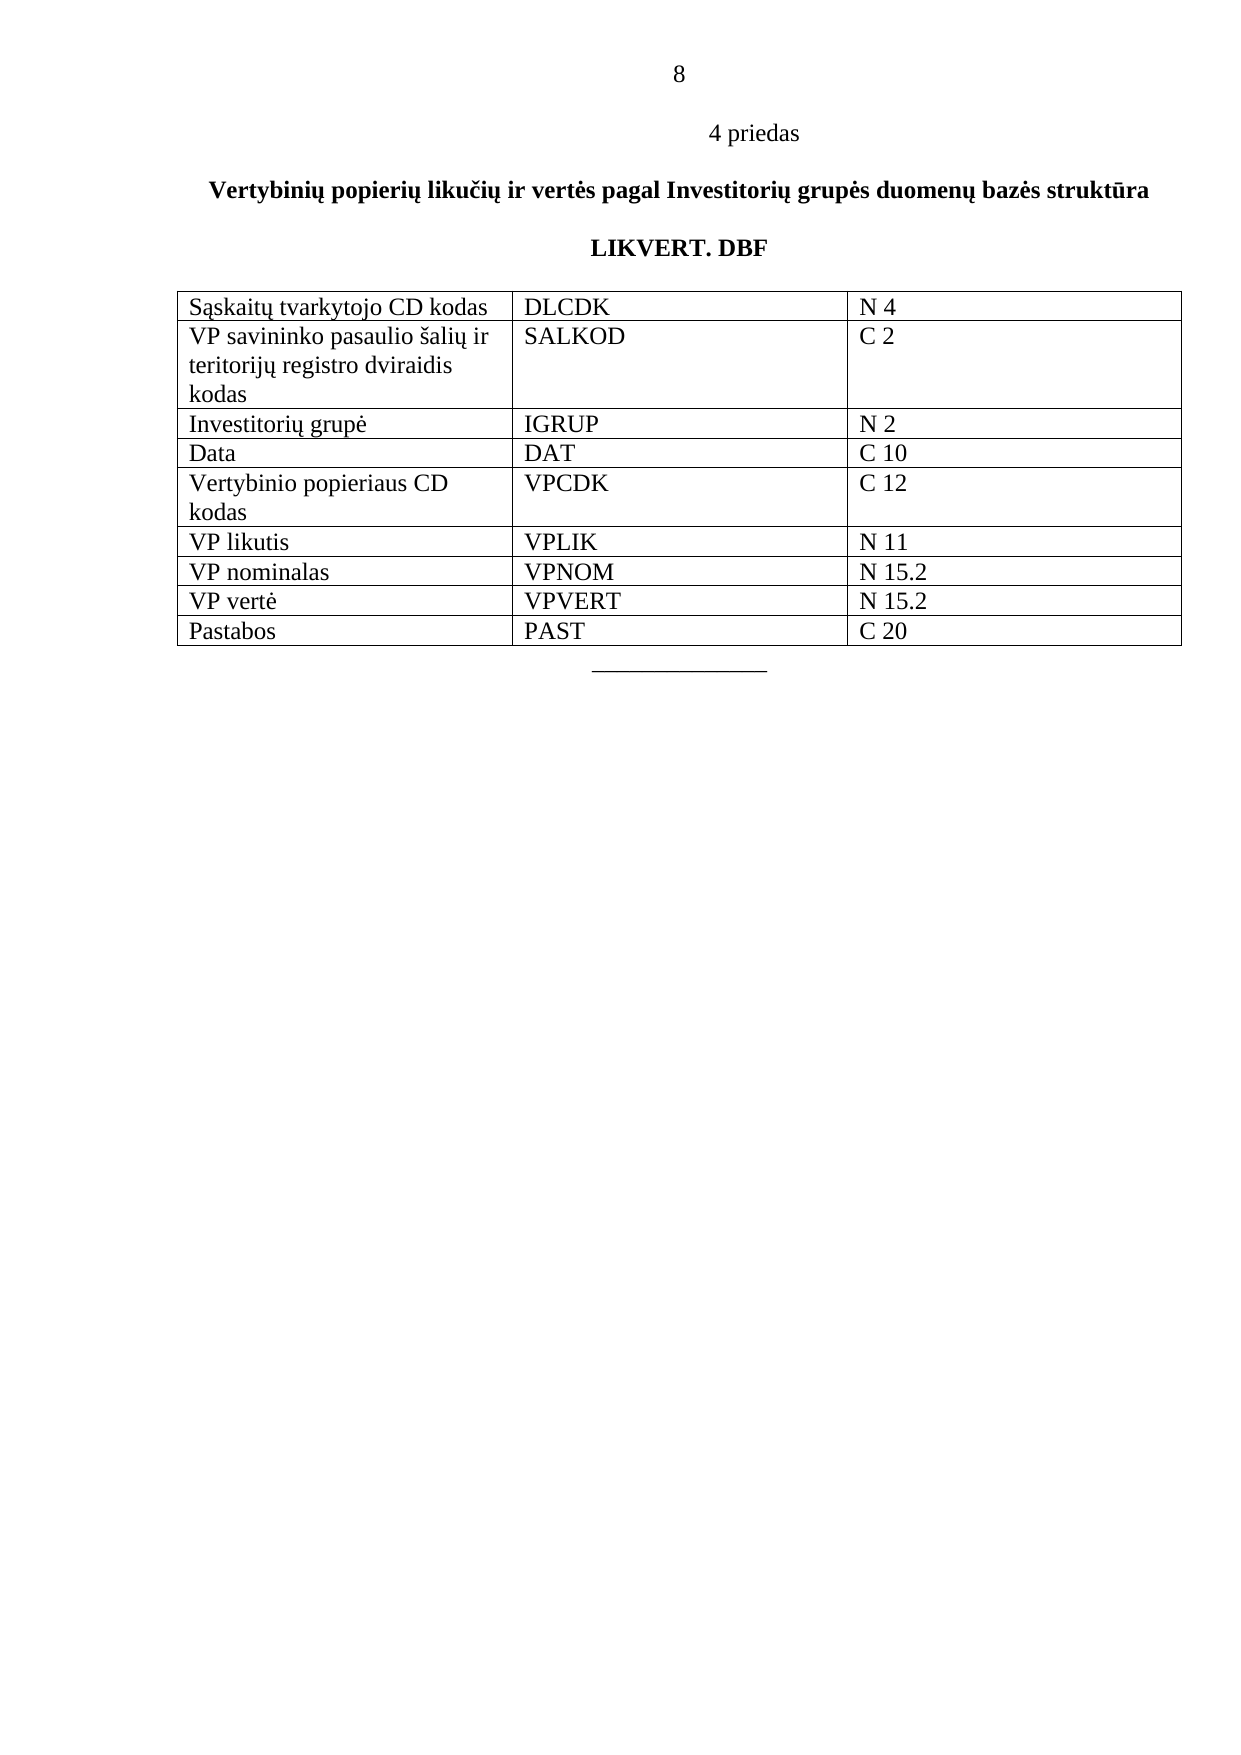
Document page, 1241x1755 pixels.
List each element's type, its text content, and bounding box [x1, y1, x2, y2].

table_cell SALKOD [513, 321, 847, 408]
table_cell N 15.2 [848, 586, 1181, 615]
table_cell C 12 [848, 468, 1181, 526]
table_cell VPLIK [513, 527, 847, 556]
table_header N 4 [848, 292, 1181, 320]
table_cell VP nominalas [178, 557, 512, 585]
text LIKVERT. DBF [177, 233, 1181, 262]
text ______________ [177, 646, 1181, 675]
table_cell VPVERT [513, 586, 847, 615]
table_cell N 11 [848, 527, 1181, 556]
table_cell C 2 [848, 321, 1181, 408]
text 4 priedas [177, 118, 1181, 147]
table_cell Data [178, 439, 512, 467]
table_cell VP likutis [178, 527, 512, 556]
table_cell Vertybinio popieriaus CD kodas [178, 468, 512, 526]
table_cell N 2 [848, 409, 1181, 437]
table_cell Pastabos [178, 616, 512, 645]
table_cell C 10 [848, 439, 1181, 467]
table_cell IGRUP [513, 409, 847, 437]
table_header Sąskaitų tvarkytojo CD kodas [178, 292, 512, 320]
table_cell VPCDK [513, 468, 847, 526]
table_cell VPNOM [513, 557, 847, 585]
table_cell PAST [513, 616, 847, 645]
text Vertybinių popierių likučių ir vertės pagal Investitorių grupės duomenų bazės struktūra [177, 176, 1181, 204]
table_cell VP vertė [178, 586, 512, 615]
table_cell DAT [513, 439, 847, 467]
table_cell VP savininko pasaulio šalių ir teritorijų registro dviraidis kodas [178, 321, 512, 408]
table_cell C 20 [848, 616, 1181, 645]
table_header DLCDK [513, 292, 847, 320]
table_cell N 15.2 [848, 557, 1181, 585]
table_cell Investitorių grupė [178, 409, 512, 437]
